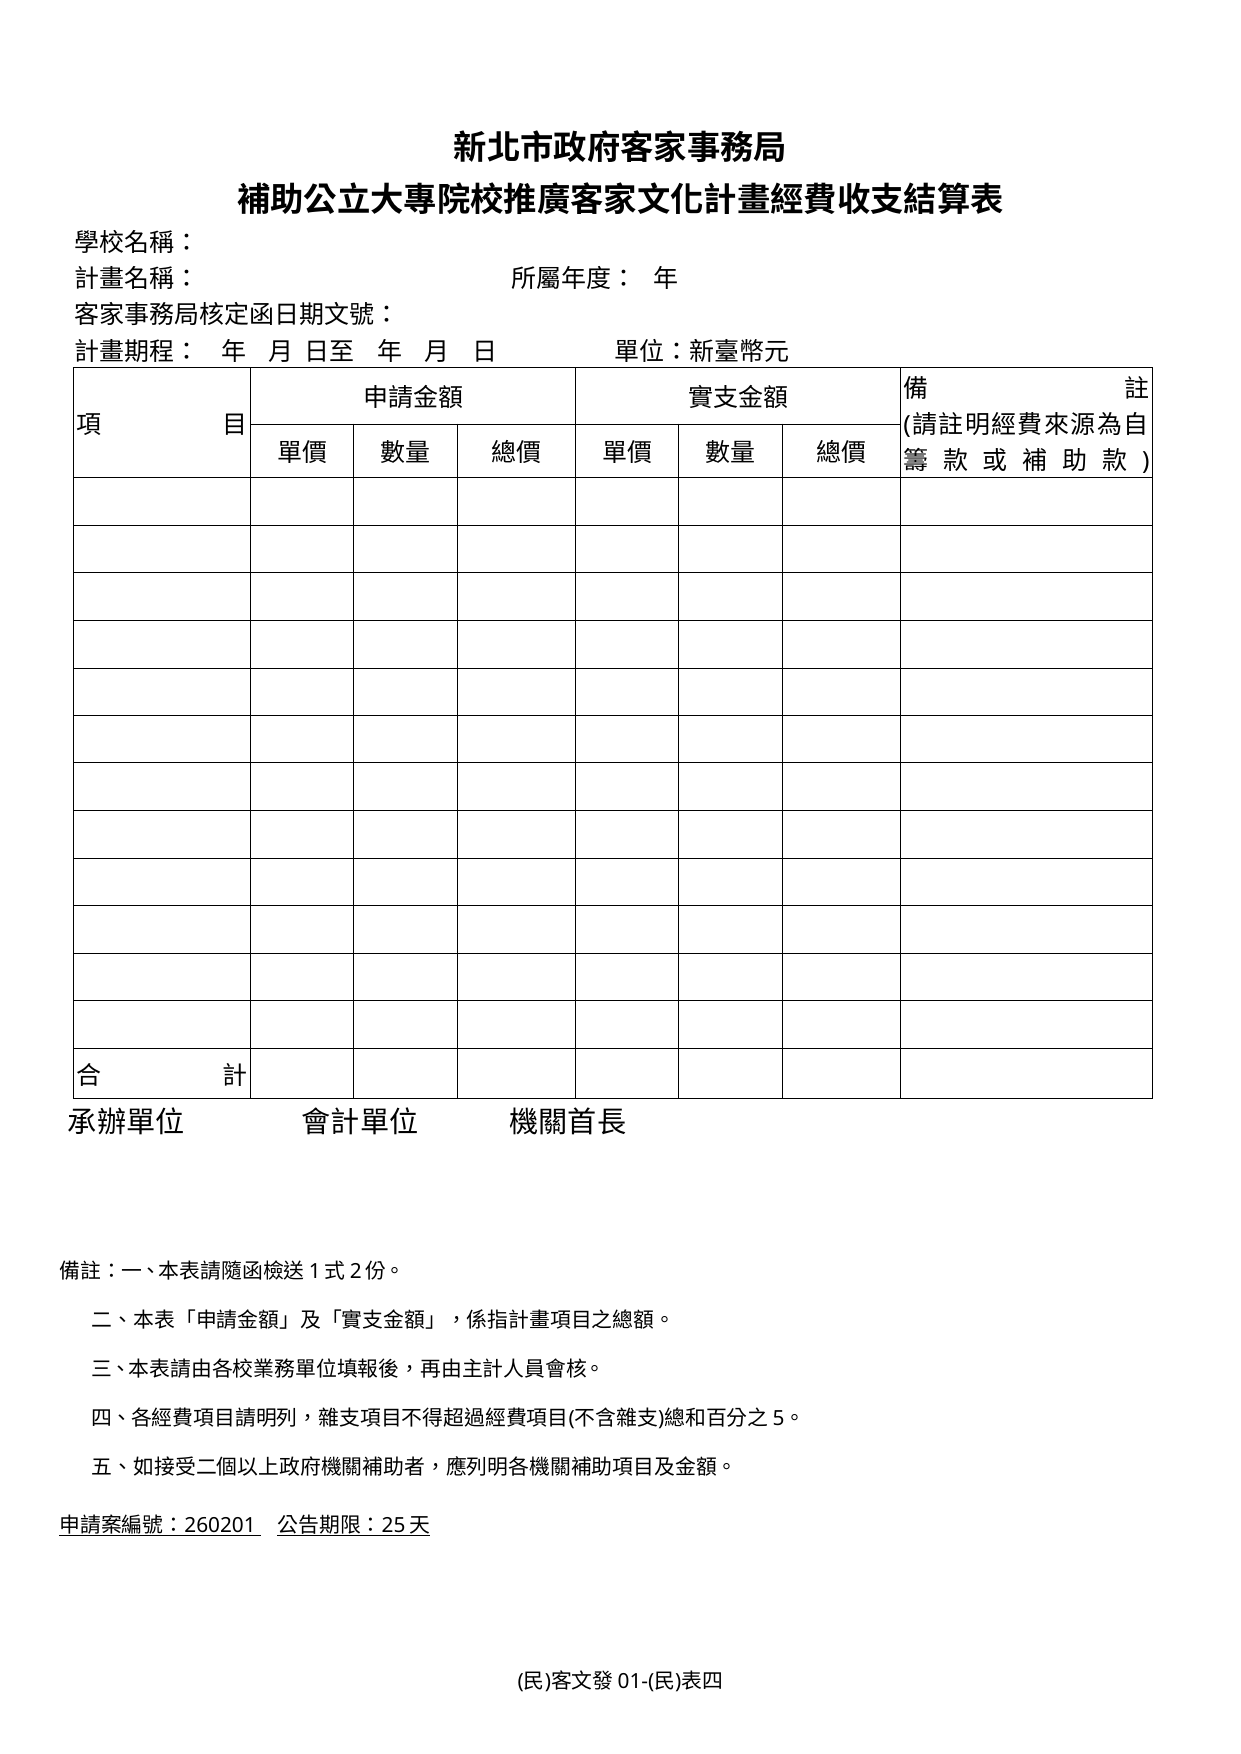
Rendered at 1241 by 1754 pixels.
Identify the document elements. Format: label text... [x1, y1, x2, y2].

text 補助公立大專院校推廣客家文化計畫經費收支結算表 [59, 170, 1181, 222]
table_cell [354, 526, 457, 572]
table_cell [458, 621, 575, 667]
text 五、如接受二個以上政府機關補助者，應列明各機關補助項目及金額。 [59, 1450, 1240, 1480]
text 四、各經費項目請明列，雜支項目不得超過經費項目(不含雜支)總和百分之5。 [59, 1401, 1240, 1431]
table_cell [251, 716, 353, 762]
table_cell [679, 478, 782, 525]
table_cell [251, 811, 353, 857]
table_cell [458, 526, 575, 572]
table_cell [901, 859, 1152, 905]
table_cell [458, 763, 575, 810]
text 三、本表請由各校業務單位填報後，再由主計人員會核。 [59, 1352, 1240, 1382]
table_cell [251, 1049, 353, 1098]
table_cell [576, 811, 678, 857]
table_cell [74, 1001, 250, 1048]
table_cell [74, 526, 250, 572]
table_cell [74, 669, 250, 715]
table_cell [354, 669, 457, 715]
table_cell [251, 859, 353, 905]
table_cell [783, 621, 900, 667]
table_cell [679, 573, 782, 620]
table_cell 單價 [251, 425, 353, 477]
table_cell 總價 [783, 425, 900, 477]
table_cell [679, 1001, 782, 1048]
table_cell [251, 906, 353, 953]
text 計畫期程： 年 月 日至 年 月 日 單位：新臺幣元 [74, 331, 1181, 367]
table_cell [901, 1049, 1152, 1098]
table_cell 單價 [576, 425, 678, 477]
table_cell [251, 621, 353, 667]
table_cell [576, 669, 678, 715]
table_cell [458, 859, 575, 905]
table_cell [458, 478, 575, 525]
table_cell [458, 954, 575, 1000]
table_cell [251, 1001, 353, 1048]
table_cell [783, 859, 900, 905]
text 客家事務局核定函日期文號： [74, 295, 1181, 331]
text 計畫名稱： 所屬年度： 年 [74, 258, 1181, 295]
table_cell [783, 526, 900, 572]
table_cell [679, 621, 782, 667]
table_cell [458, 906, 575, 953]
table_cell [74, 859, 250, 905]
table_cell [251, 573, 353, 620]
table_cell [458, 1001, 575, 1048]
table_cell [679, 716, 782, 762]
table_cell [74, 716, 250, 762]
table_cell [458, 573, 575, 620]
table_header 備註 (請註明經費來源為自籌款或補助款) [901, 368, 1152, 477]
table_cell [679, 763, 782, 810]
table_cell [783, 1049, 900, 1098]
table_cell [576, 1049, 678, 1098]
table_cell [251, 478, 353, 525]
table_cell [576, 478, 678, 525]
text 備註：一、本表請隨函檢送1式2份。 [59, 1254, 1240, 1284]
table_cell [679, 859, 782, 905]
table_cell [783, 573, 900, 620]
table_cell [354, 478, 457, 525]
table_cell [354, 811, 457, 857]
table_cell [679, 954, 782, 1000]
table_cell 數量 [354, 425, 457, 477]
table_cell [74, 478, 250, 525]
table_cell [354, 1049, 457, 1098]
table_cell [74, 763, 250, 810]
table_cell [576, 1001, 678, 1048]
table_cell [576, 621, 678, 667]
table_cell [74, 621, 250, 667]
table_cell [901, 906, 1152, 953]
table_cell [901, 1001, 1152, 1048]
table_cell [679, 906, 782, 953]
table_cell [74, 906, 250, 953]
table_cell [576, 716, 678, 762]
table_cell [679, 811, 782, 857]
text 承辦單位 會計單位 機關首長 [59, 1099, 1181, 1141]
table_cell [576, 763, 678, 810]
table_cell [576, 573, 678, 620]
table_cell [354, 1001, 457, 1048]
text 二、本表「申請金額」及「實支金額」，係指計畫項目之總額。 [59, 1303, 1240, 1333]
table_cell [576, 954, 678, 1000]
table_cell [783, 811, 900, 857]
table_cell [458, 716, 575, 762]
table_cell [74, 573, 250, 620]
table_cell [901, 573, 1152, 620]
table_cell [576, 906, 678, 953]
table_cell 數量 [679, 425, 782, 477]
table_cell [679, 526, 782, 572]
table_cell [251, 669, 353, 715]
table_header 實支金額 [576, 368, 900, 423]
table_cell [251, 954, 353, 1000]
table_cell [901, 954, 1152, 1000]
table_cell [74, 954, 250, 1000]
text 申請案編號：260201 公告期限：25天 [59, 1509, 1181, 1539]
table_cell [679, 1049, 782, 1098]
table_cell [901, 763, 1152, 810]
table_cell [458, 669, 575, 715]
table_cell [901, 526, 1152, 572]
table_cell [458, 1049, 575, 1098]
table_header 申請金額 [251, 368, 575, 423]
table_cell [354, 954, 457, 1000]
table_cell 總價 [458, 425, 575, 477]
table_cell [251, 526, 353, 572]
table_cell [576, 526, 678, 572]
table_cell [901, 716, 1152, 762]
table_cell [354, 763, 457, 810]
table_cell [354, 716, 457, 762]
table_cell [783, 763, 900, 810]
table_cell [679, 669, 782, 715]
table_cell [783, 954, 900, 1000]
table_cell [458, 811, 575, 857]
table_cell [251, 763, 353, 810]
table_cell [354, 859, 457, 905]
table_cell [576, 859, 678, 905]
table_cell [901, 811, 1152, 857]
table_cell [901, 478, 1152, 525]
table_header 項目 [74, 368, 250, 477]
table_cell [783, 1001, 900, 1048]
table_cell [901, 621, 1152, 667]
table_cell [783, 478, 900, 525]
table_cell 合計 [74, 1049, 250, 1098]
text 學校名稱： [74, 222, 1181, 258]
table_cell [354, 621, 457, 667]
table_cell [901, 669, 1152, 715]
table_cell [354, 573, 457, 620]
table_cell [783, 906, 900, 953]
table_cell [783, 669, 900, 715]
table_cell [783, 716, 900, 762]
table_cell [74, 811, 250, 857]
text 新北市政府客家事務局 [59, 118, 1181, 170]
table_cell [354, 906, 457, 953]
